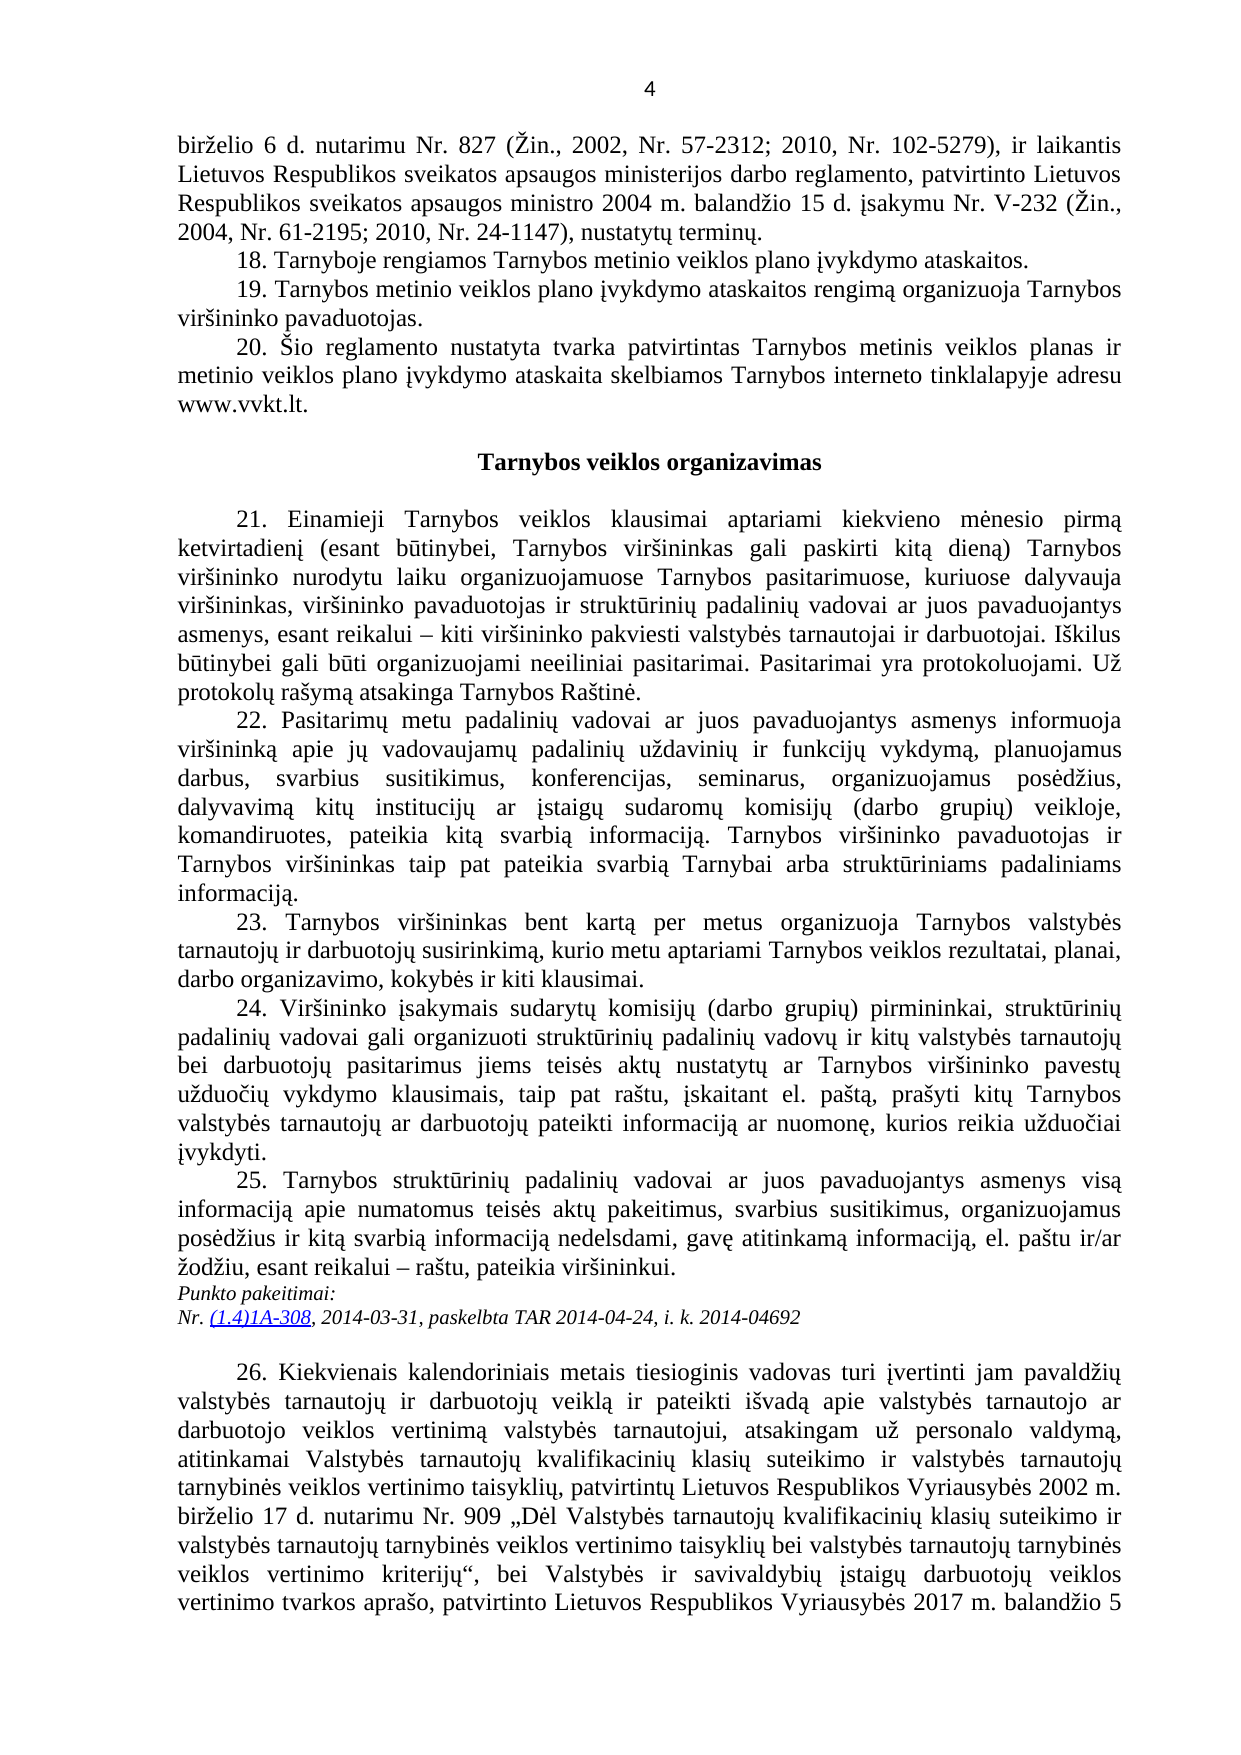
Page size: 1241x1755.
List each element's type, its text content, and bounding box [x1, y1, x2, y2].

text 25. Tarnybos struktūrinių padalinių vadovai ar juos pavaduojantys asmenys visą informaciją apie numatomus teisės aktų pakeitimus, svarbius susitikimus, organizuojamus posėdžius ir kitą svarbią informaciją nedelsdami, gavę atitinkamą informaciją, el. paštu ir/ar žodžiu, esant reikalui – raštu, pateikia viršininkui. [177, 1166, 1122, 1281]
text 24. Viršininko įsakymais sudarytų komisijų (darbo grupių) pirmininkai, struktūrinių padalinių vadovai gali organizuoti struktūrinių padalinių vadovų ir kitų valstybės tarnautojų bei darbuotojų pasitarimus jiems teisės aktų nustatytų ar Tarnybos viršininko pavestų užduočių vykdymo klausimais, taip pat raštu, įskaitant el. paštą, prašyti kitų Tarnybos valstybės tarnautojų ar darbuotojų pateikti informaciją ar nuomonę, kurios reikia užduočiai įvykdyti. [177, 993, 1122, 1166]
text Punkto pakeitimai: [177, 1281, 1122, 1305]
text Nr. (1.4)1A-308, 2014-03-31, paskelbta TAR 2014-04-24, i. k. 2014-04692 [177, 1305, 1122, 1329]
text 26. Kiekvienais kalendoriniais metais tiesioginis vadovas turi įvertinti jam pavaldžių valstybės tarnautojų ir darbuotojų veiklą ir pateikti išvadą apie valstybės tarnautojo ar darbuotojo veiklos vertinimą valstybės tarnautojui, atsakingam už personalo valdymą, atitinkamai Valstybės tarnautojų kvalifikacinių klasių suteikimo ir valstybės tarnautojų tarnybinės veiklos vertinimo taisyklių, patvirtintų Lietuvos Respublikos Vyriausybės 2002 m. birželio 17 d. nutarimu Nr. 909 „Dėl Valstybės tarnautojų kvalifikacinių klasių suteikimo ir valstybės tarnautojų tarnybinės veiklos vertinimo taisyklių bei valstybės tarnautojų tarnybinės veiklos vertinimo kriterijų“, bei Valstybės ir savivaldybių įstaigų darbuotojų veiklos vertinimo tvarkos aprašo, patvirtinto Lietuvos Respublikos Vyriausybės 2017 m. balandžio 5 [177, 1357, 1122, 1616]
text 22. Pasitarimų metu padalinių vadovai ar juos pavaduojantys asmenys informuoja viršininką apie jų vadovaujamų padalinių uždavinių ir funkcijų vykdymą, planuojamus darbus, svarbius susitikimus, konferencijas, seminarus, organizuojamus posėdžius, dalyvavimą kitų institucijų ar įstaigų sudaromų komisijų (darbo grupių) veikloje, komandiruotes, pateikia kitą svarbią informaciją. Tarnybos viršininko pavaduotojas ir Tarnybos viršininkas taip pat pateikia svarbią Tarnybai arba struktūriniams padaliniams informaciją. [177, 706, 1122, 907]
text 19. Tarnybos metinio veiklos plano įvykdymo ataskaitos rengimą organizuoja Tarnybos viršininko pavaduotojas. [177, 274, 1122, 332]
text 20. Šio reglamento nustatyta tvarka patvirtintas Tarnybos metinis veiklos planas ir metinio veiklos plano įvykdymo ataskaita skelbiamos Tarnybos interneto tinklalapyje adresu www.vvkt.lt. [177, 332, 1122, 418]
text 23. Tarnybos viršininkas bent kartą per metus organizuoja Tarnybos valstybės tarnautojų ir darbuotojų susirinkimą, kurio metu aptariami Tarnybos veiklos rezultatai, planai, darbo organizavimo, kokybės ir kiti klausimai. [177, 907, 1122, 993]
text birželio 6 d. nutarimu Nr. 827 (Žin., 2002, Nr. 57-2312; 2010, Nr. 102-5279), ir laikantis Lietuvos Respublikos sveikatos apsaugos ministerijos darbo reglamento, patvirtinto Lietuvos Respublikos sveikatos apsaugos ministro 2004 m. balandžio 15 d. įsakymu Nr. V-232 (Žin., 2004, Nr. 61-2195; 2010, Nr. 24-1147), nustatytų terminų. [177, 131, 1122, 246]
text 18. Tarnyboje rengiamos Tarnybos metinio veiklos plano įvykdymo ataskaitos. [177, 246, 1122, 274]
text Tarnybos veiklos organizavimas [177, 447, 1122, 476]
text 21. Einamieji Tarnybos veiklos klausimai aptariami kiekvieno mėnesio pirmą ketvirtadienį (esant būtinybei, Tarnybos viršininkas gali paskirti kitą dieną) Tarnybos viršininko nurodytu laiku organizuojamuose Tarnybos pasitarimuose, kuriuose dalyvauja viršininkas, viršininko pavaduotojas ir struktūrinių padalinių vadovai ar juos pavaduojantys asmenys, esant reikalui – kiti viršininko pakviesti valstybės tarnautojai ir darbuotojai. Iškilus būtinybei gali būti organizuojami neeiliniai pasitarimai. Pasitarimai yra protokoluojami. Už protokolų rašymą atsakinga Tarnybos Raštinė. [177, 504, 1122, 706]
